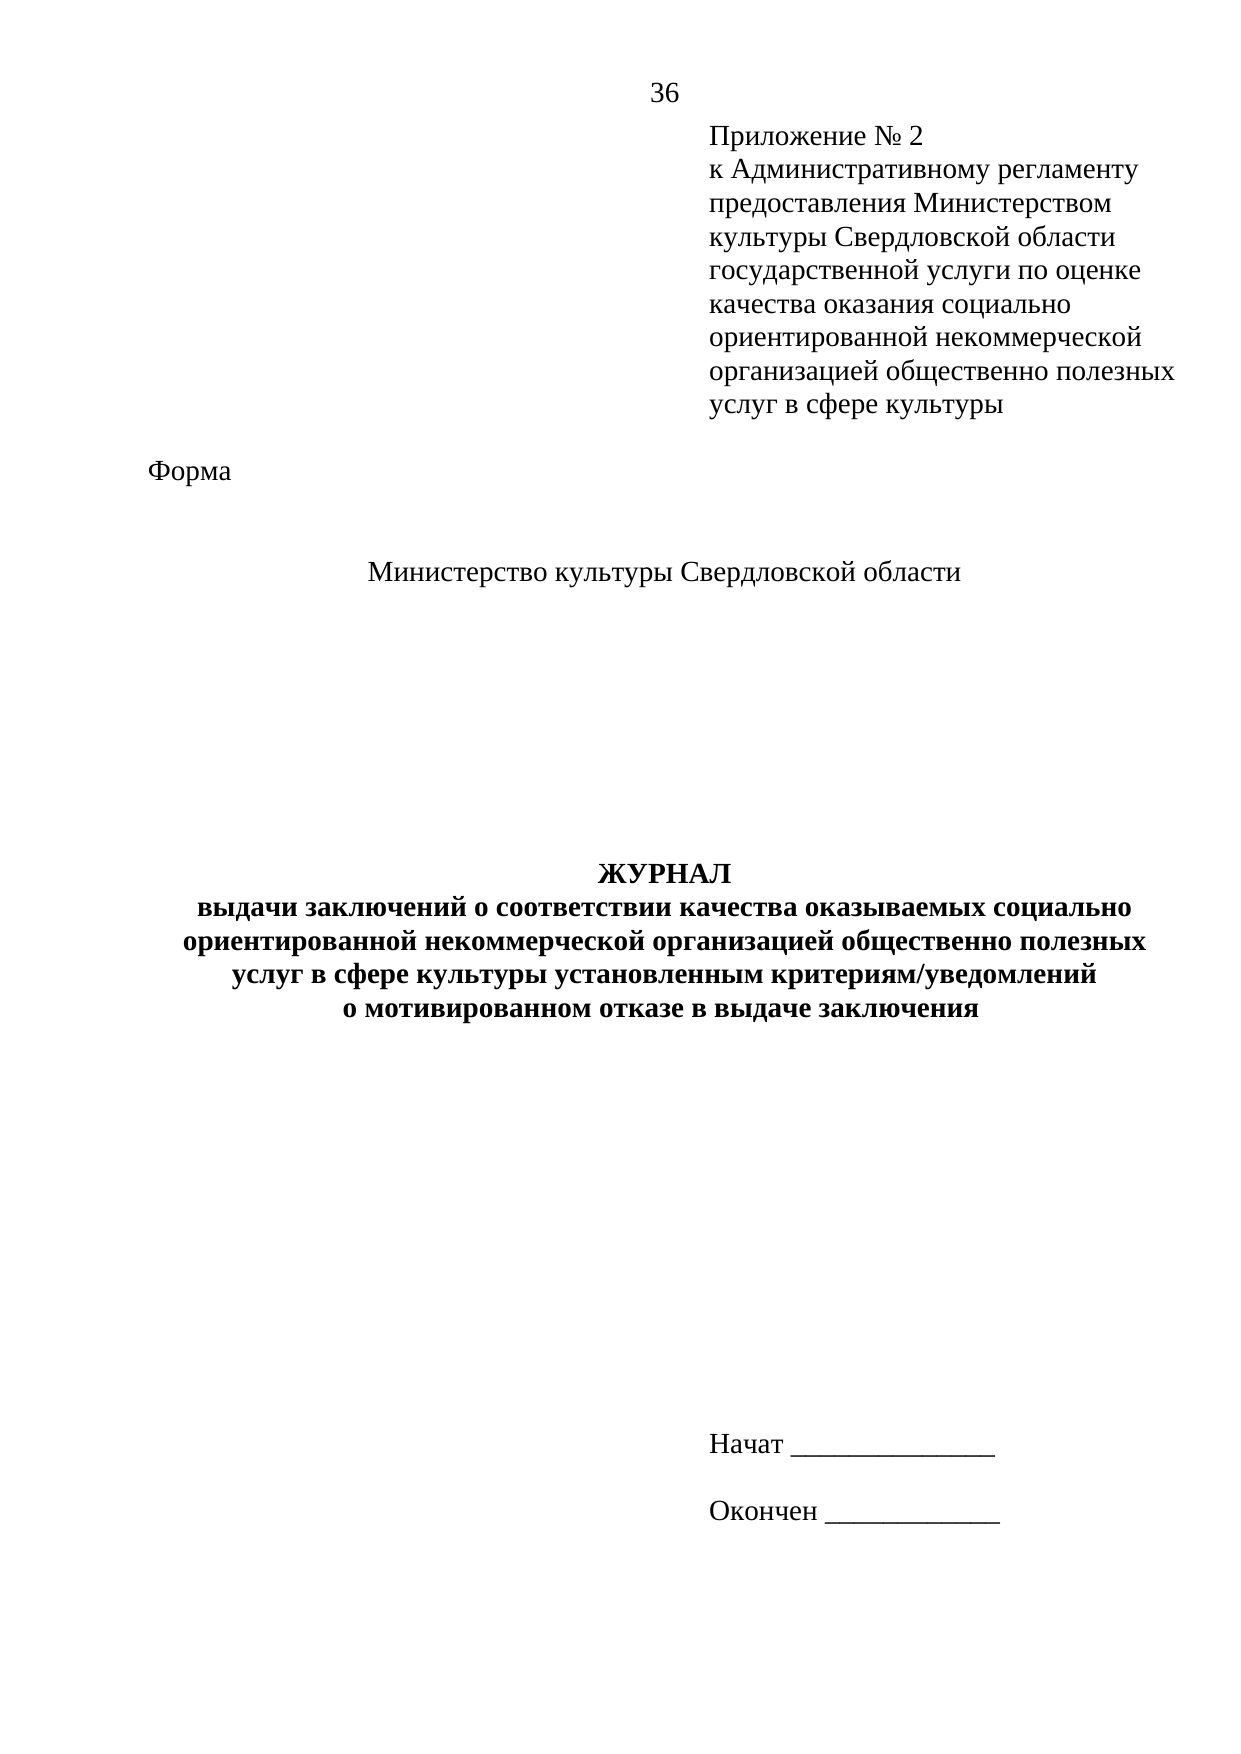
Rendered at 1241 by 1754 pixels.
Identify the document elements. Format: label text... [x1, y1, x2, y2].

text Начат ______________ [709, 1426, 1181, 1460]
text Форма [148, 453, 1181, 487]
text Приложение № 2 к Административному регламенту предоставления Министерством культуры Свердловской области государственной услуги по оценке качества оказания социально ориентированной некоммерческой организацией общественно полезных услуг в сфере культуры [709, 118, 1181, 420]
text Окончен ____________ [709, 1493, 1181, 1527]
text Министерство культуры Свердловской области [148, 554, 1181, 588]
text выдачи заключений о соответствии качества оказываемых социально ориентированной некоммерческой организацией общественно полезных услуг в сфере культуры установленным критериям/уведомлений о мотивированном отказе в выдаче заключения [148, 889, 1181, 1024]
text ЖУРНАЛ [148, 856, 1181, 889]
